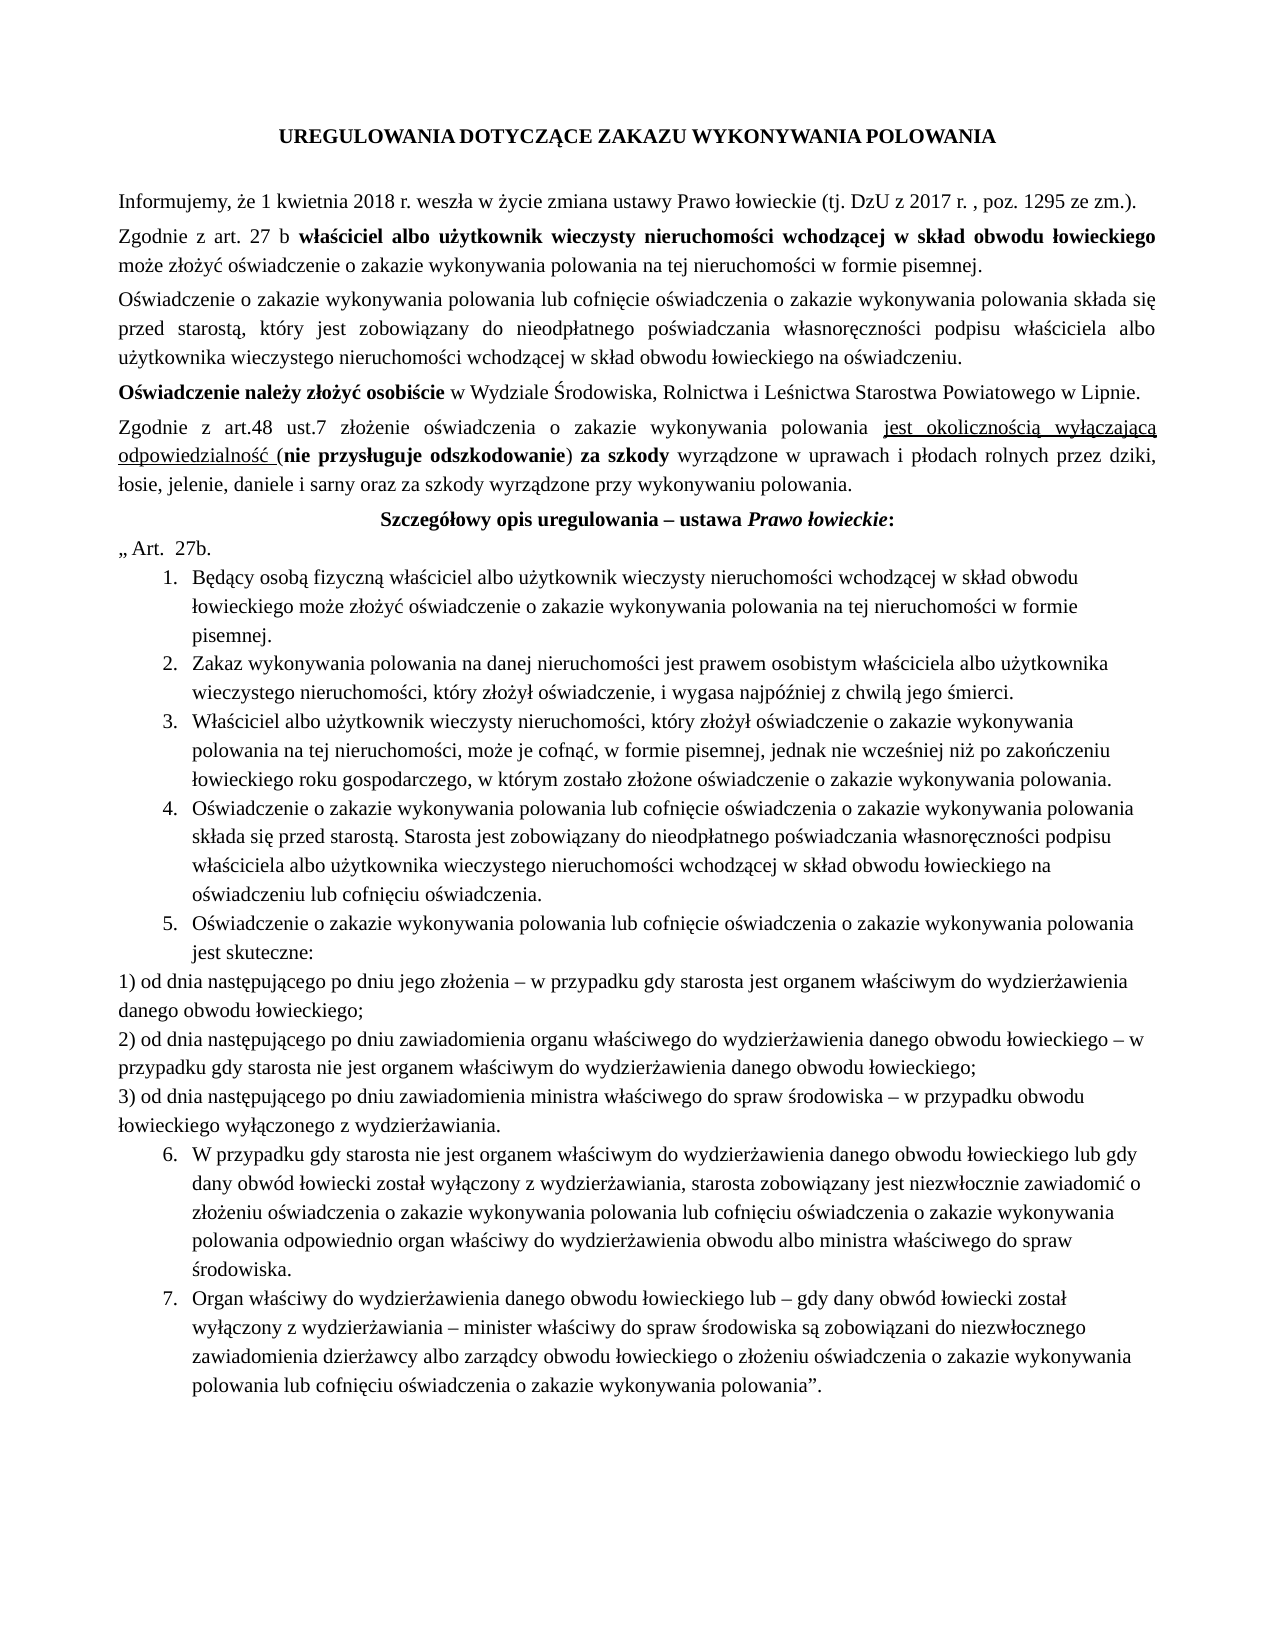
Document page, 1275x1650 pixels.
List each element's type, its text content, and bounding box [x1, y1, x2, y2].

list Organ właściwy do wydzierżawienia danego obwodu łowieckiego lub – gdy dany obwód łowiecki został wyłączony z wydzierżawiania – minister właściwy do spraw środowiska są zobowiązani do niezwłocznego zawiadomienia dzierżawcy albo zarządcy obwodu łowieckiego o złożeniu oświadczenia o zakazie wykonywania polowania lub cofnięciu oświadczenia o zakazie wykonywania polowania”. [162, 1286, 1157, 1397]
list Będący osobą fizyczną właściciel albo użytkownik wieczysty nieruchomości wchodzącej w skład obwodu łowieckiego może złożyć oświadczenie o zakazie wykonywania polowania na tej nieruchomości w formie pisemnej. [162, 565, 1157, 647]
text 2) od dnia następującego po dniu zawiadomienia organu właściwego do wydzierżawienia danego obwodu łowieckiego – w przypadku gdy starosta nie jest organem właściwym do wydzierżawienia danego obwodu łowieckiego; [118, 1026, 1157, 1079]
text Zgodnie z art. 27 b właściciel albo użytkownik wieczysty nieruchomości wchodzącej w skład obwodu łowieckiego może złożyć oświadczenie o zakazie wykonywania polowania na tej nieruchomości w formie pisemnej. [118, 224, 1157, 277]
text 3) od dnia następującego po dniu zawiadomienia ministra właściwego do spraw środowiska – w przypadku obwodu łowieckiego wyłączonego z wydzierżawiania. [118, 1084, 1157, 1137]
text 1) od dnia następującego po dniu jego złożenia – w przypadku gdy starosta jest organem właściwym do wydzierżawienia danego obwodu łowieckiego; [118, 969, 1157, 1022]
list Właściciel albo użytkownik wieczysty nieruchomości, który złożył oświadczenie o zakazie wykonywania polowania na tej nieruchomości, może je cofnąć, w formie pisemnej, jednak nie wcześniej niż po zakończeniu łowieckiego roku gospodarczego, w którym zostało złożone oświadczenie o zakazie wykonywania polowania. [162, 709, 1157, 791]
text Szczegółowy opis uregulowania – ustawa Prawo łowieckie: [118, 507, 1157, 531]
text Oświadczenie należy złożyć osobiście w Wydziale Środowiska, Rolnictwa i Leśnictwa Starostwa Powiatowego w Lipnie. [118, 380, 1157, 404]
list Zakaz wykonywania polowania na danej nieruchomości jest prawem osobistym właściciela albo użytkownika wieczystego nieruchomości, który złożył oświadczenie, i wygasa najpóźniej z chwilą jego śmierci. [162, 651, 1157, 704]
text „ Art. 27b. [118, 536, 1157, 560]
list Oświadczenie o zakazie wykonywania polowania lub cofnięcie oświadczenia o zakazie wykonywania polowania jest skuteczne: [162, 911, 1157, 964]
text Informujemy, że 1 kwietnia 2018 r. weszła w życie zmiana ustawy Prawo łowieckie (tj. DzU z 2017 r. , poz. 1295 ze zm.). [118, 189, 1157, 213]
list W przypadku gdy starosta nie jest organem właściwym do wydzierżawienia danego obwodu łowieckiego lub gdy dany obwód łowiecki został wyłączony z wydzierżawiania, starosta zobowiązany jest niezwłocznie zawiadomić o złożeniu oświadczenia o zakazie wykonywania polowania lub cofnięciu oświadczenia o zakazie wykonywania polowania odpowiednio organ właściwy do wydzierżawienia obwodu albo ministra właściwego do spraw środowiska. [162, 1142, 1157, 1281]
text Oświadczenie o zakazie wykonywania polowania lub cofnięcie oświadczenia o zakazie wykonywania polowania składa się przed starostą, który jest zobowiązany do nieodpłatnego poświadczania własnoręczności podpisu właściciela albo użytkownika wieczystego nieruchomości wchodzącej w skład obwodu łowieckiego na oświadczeniu. [118, 287, 1157, 369]
subtitle UREGULOWANIA DOTYCZĄCE ZAKAZU WYKONYWANIA POLOWANIA [118, 124, 1157, 148]
list Oświadczenie o zakazie wykonywania polowania lub cofnięcie oświadczenia o zakazie wykonywania polowania składa się przed starostą. Starosta jest zobowiązany do nieodpłatnego poświadczania własnoręczności podpisu właściciela albo użytkownika wieczystego nieruchomości wchodzącej w skład obwodu łowieckiego na oświadczeniu lub cofnięciu oświadczenia. [162, 796, 1157, 906]
text Zgodnie z art.48 ust.7 złożenie oświadczenia o zakazie wykonywania polowania jest okolicznością wyłączającą odpowiedzialność (nie przysługuje odszkodowanie) za szkody wyrządzone w uprawach i płodach rolnych przez dziki, łosie, jelenie, daniele i sarny oraz za szkody wyrządzone przy wykonywaniu polowania. [118, 414, 1157, 496]
